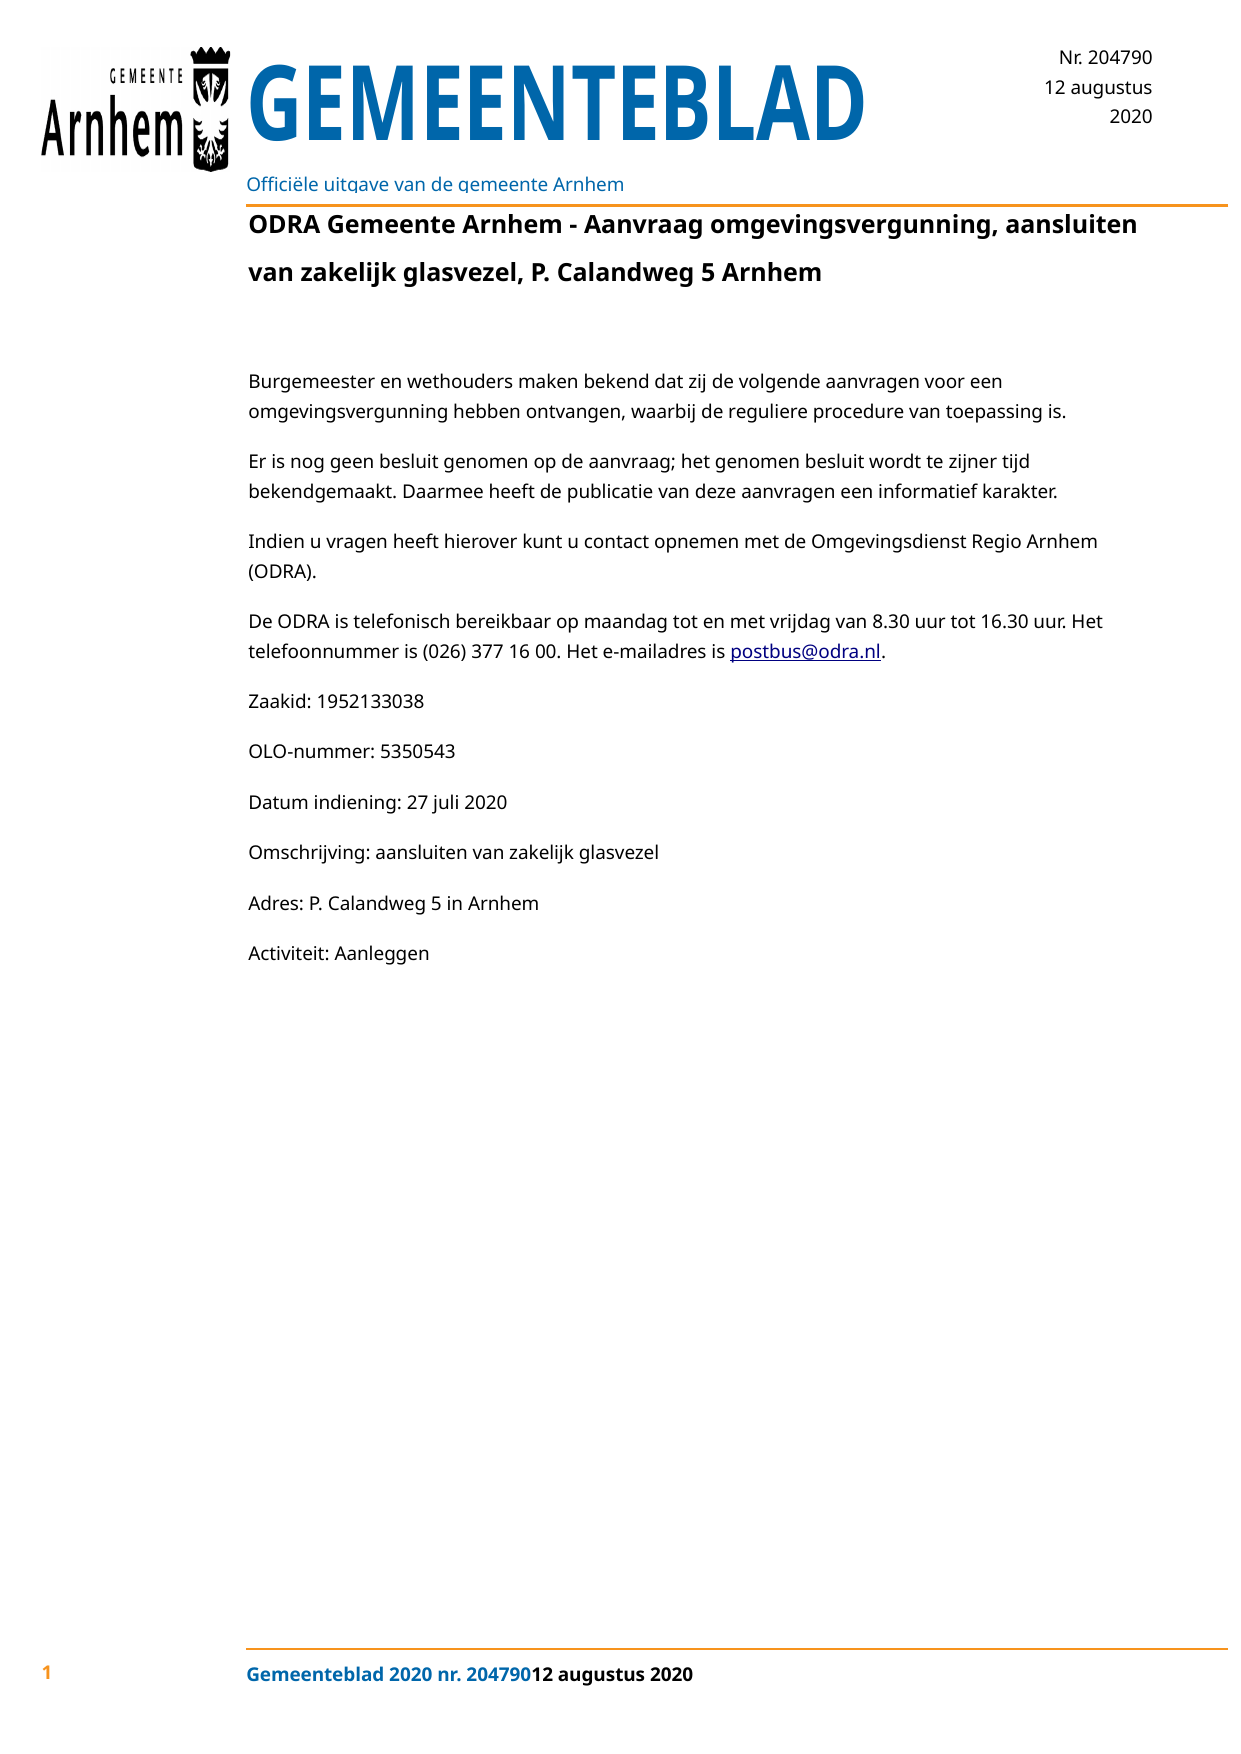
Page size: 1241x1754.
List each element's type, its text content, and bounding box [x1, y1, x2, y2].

text Activiteit: Aanleggen [248, 940, 1152, 966]
text Burgemeester en wethouders maken bekend dat zij de volgende aanvragen voor een omgevingsvergunning hebben ontvangen, waarbij de reguliere procedure van toepassing is. [248, 368, 1152, 424]
text ODRA Gemeente Arnhem - Aanvraag omgevingsvergunning, aansluiten van zakelijk glasvezel, P. Calandweg 5 Arnhem [248, 207, 1152, 288]
text De ODRA is telefonisch bereikbaar op maandag tot en met vrijdag van 8.30 uur tot 16.30 uur. Het telefoonnummer is (026) 377 16 00. Het e-mailadres is postbus@odra.nl. [248, 608, 1152, 664]
text Adres: P. Calandweg 5 in Arnhem [248, 890, 1152, 916]
text OLO-nummer: 5350543 [248, 739, 1152, 764]
text Datum indiening: 27 juli 2020 [248, 789, 1152, 815]
text Indien u vragen heeft hierover kunt u contact opnemen met de Omgevingsdienst Regio Arnhem (ODRA). [248, 528, 1152, 584]
text Omschrijving: aansluiten van zakelijk glasvezel [248, 839, 1152, 865]
picture [41, 47, 231, 172]
text Zaakid: 1952133038 [248, 688, 1152, 714]
text Er is nog geen besluit genomen op de aanvraag; het genomen besluit wordt te zijner tijd bekendgemaakt. Daarmee heeft de publicatie van deze aanvragen een informatief karakter. [248, 448, 1152, 504]
